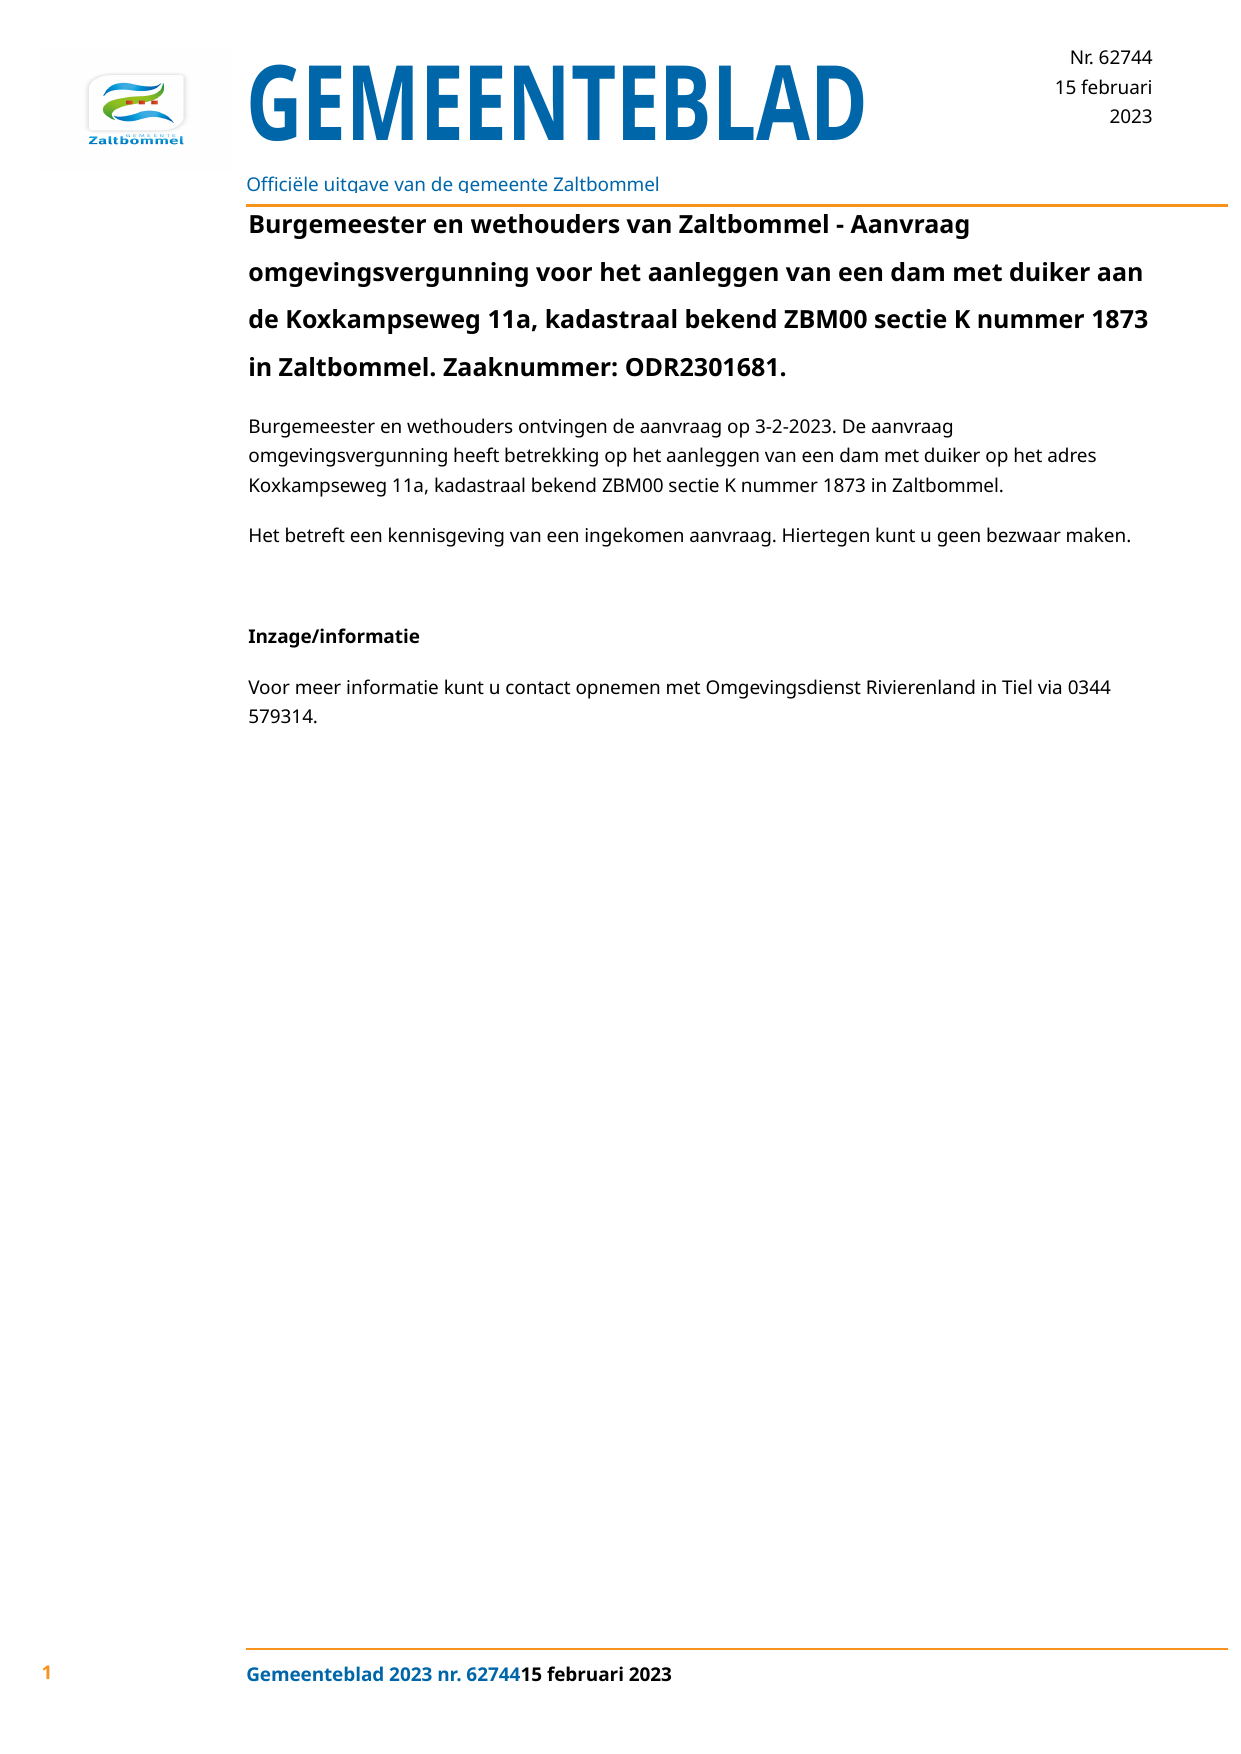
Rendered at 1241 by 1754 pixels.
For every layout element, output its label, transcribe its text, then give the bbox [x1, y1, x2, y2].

text Burgemeester en wethouders van Zaltbommel - Aanvraag omgevingsvergunning voor het aanleggen van een dam met duiker aan de Koxkampseweg 11a, kadastraal bekend ZBM00 sectie K nummer 1873 in Zaltbommel. Zaaknummer: ODR2301681. [248, 207, 1152, 384]
text Voor meer informatie kunt u contact opnemen met Omgevingsdienst Rivierenland in Tiel via 0344 579314. [248, 674, 1152, 729]
text Inzage/informatie [248, 623, 1152, 649]
picture [41, 47, 231, 172]
text Het betreft een kennisgeving van een ingekomen aanvraag. Hiertegen kunt u geen bezwaar maken. [248, 523, 1152, 548]
text Burgemeester en wethouders ontvingen de aanvraag op 3-2-2023. De aanvraag omgevingsvergunning heeft betrekking op het aanleggen van een dam met duiker op het adres Koxkampseweg 11a, kadastraal bekend ZBM00 sectie K nummer 1873 in Zaltbommel. [248, 413, 1152, 498]
